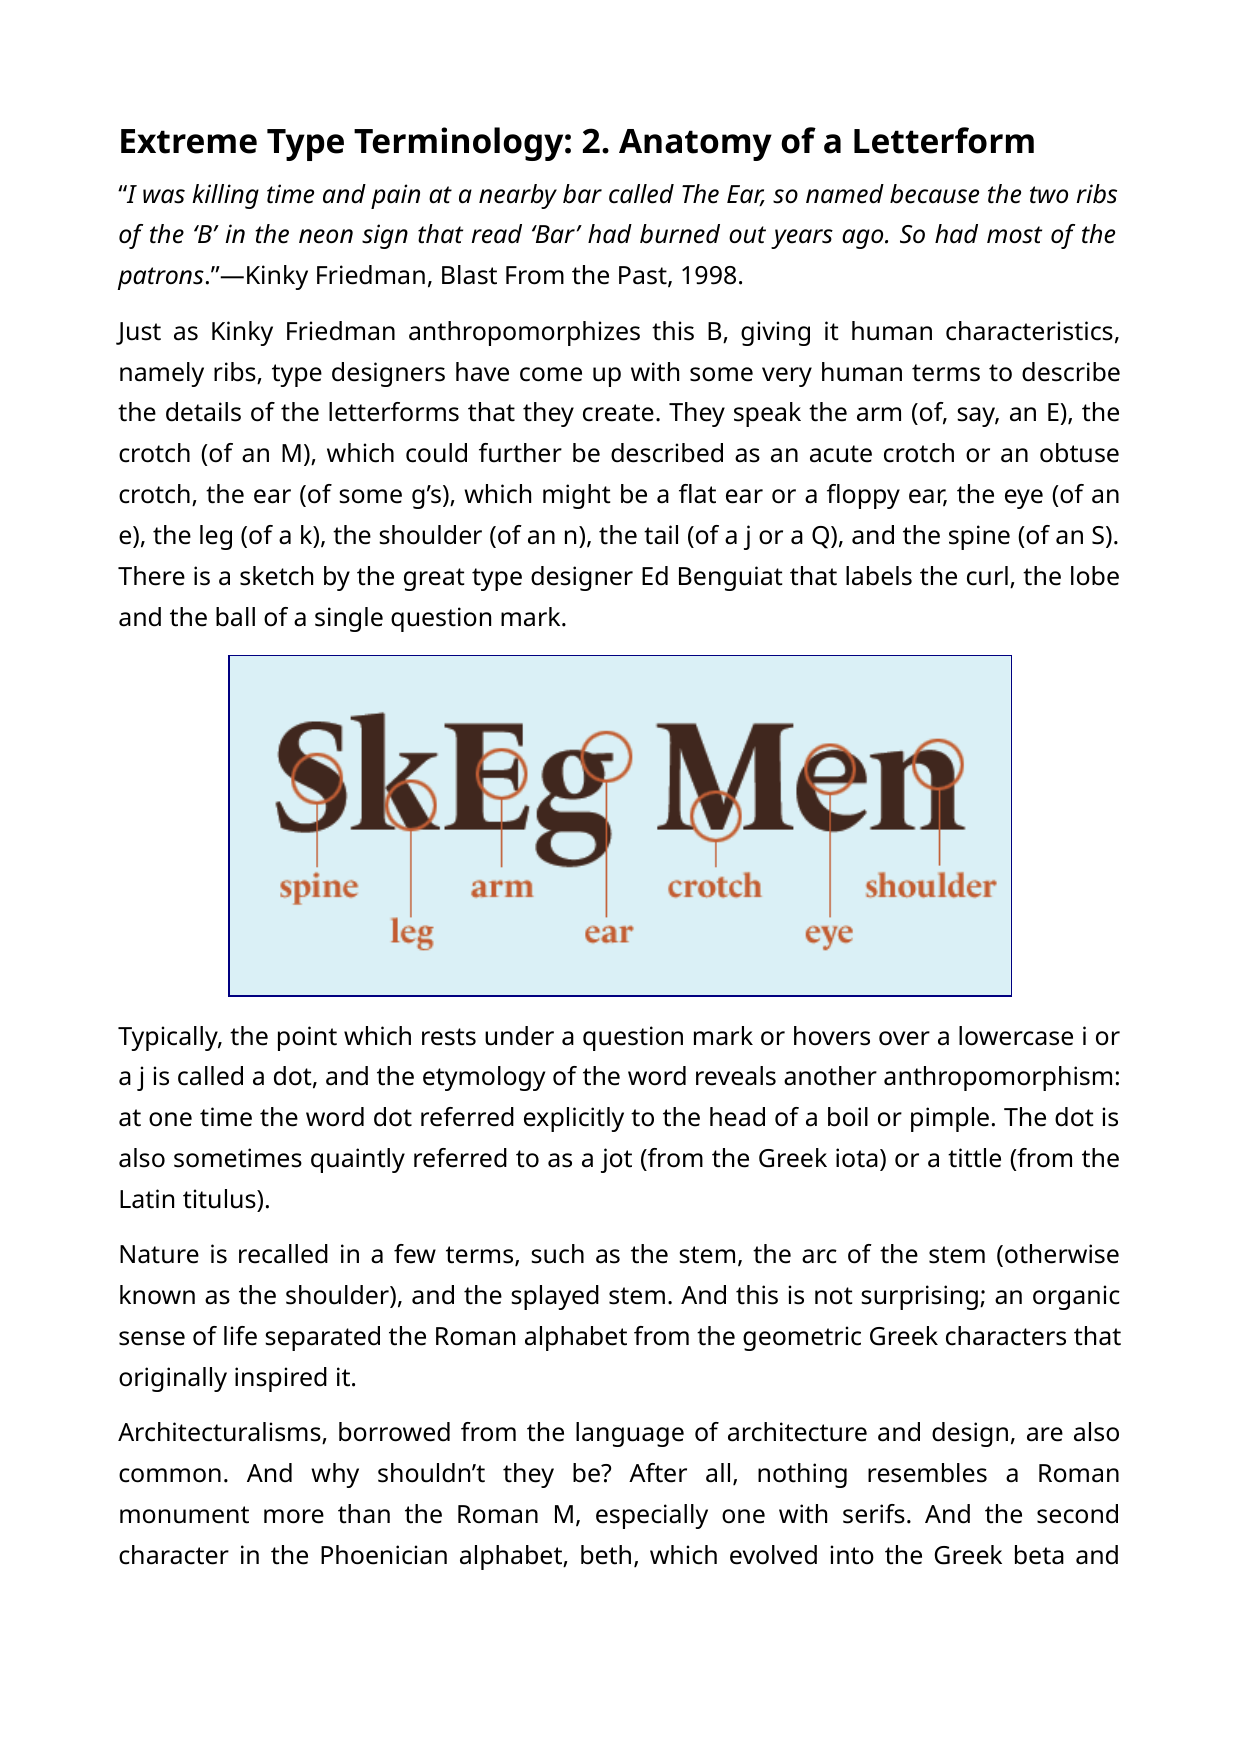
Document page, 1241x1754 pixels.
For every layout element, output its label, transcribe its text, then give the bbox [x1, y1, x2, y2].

text Just as Kinky Friedman anthropomorphizes this B, giving it human characteristics, namely ribs, type designers have come up with some very human terms to describe the details of the letterforms that they create. They speak the arm (of, say, an E), the crotch (of an M), which could further be described as an acute crotch or an obtuse crotch, the ear (of some g’s), which might be a flat ear or a floppy ear, the eye (of an e), the leg (of a k), the shoulder (of an n), the tail (of a j or a Q), and the spine (of an S). There is a sketch by the great type designer Ed Benguiat that labels the curl, the lobe and the ball of a single question mark. [118, 313, 1122, 633]
text Typically, the point which rests under a question mark or hovers over a lowercase i or a j is called a dot, and the etymology of the word reveals another anthropomorphism: at one time the word dot referred explicitly to the head of a boil or pimple. The dot is also sometimes quaintly referred to as a jot (from the Greek iota) or a tittle (from the Latin titulus). [118, 1018, 1122, 1216]
picture [230, 656, 1011, 995]
text Nature is recalled in a few terms, such as the stem, the arc of the stem (otherwise known as the shoulder), and the splayed stem. And this is not surprising; an organic sense of life separated the Roman alphabet from the geometric Greek characters that originally inspired it. [118, 1237, 1122, 1393]
subtitle Extreme Type Terminology: 2. Anatomy of a Letterform [118, 118, 1122, 164]
text “I was killing time and pain at a nearby bar called The Ear, so named because the two ribs of the ‘B’ in the neon sign that read ‘Bar’ had burned out years ago. So had most of the patrons.”—Kinky Friedman, Blast From the Past, 1998. [118, 176, 1122, 292]
text Architecturalisms, borrowed from the language of architecture and design, are also common. And why shouldn’t they be? After all, nothing resembles a Roman monument more than the Roman M, especially one with serifs. And the second character in the Phoenician alphabet, beth, which evolved into the Greek beta and [118, 1415, 1122, 1571]
